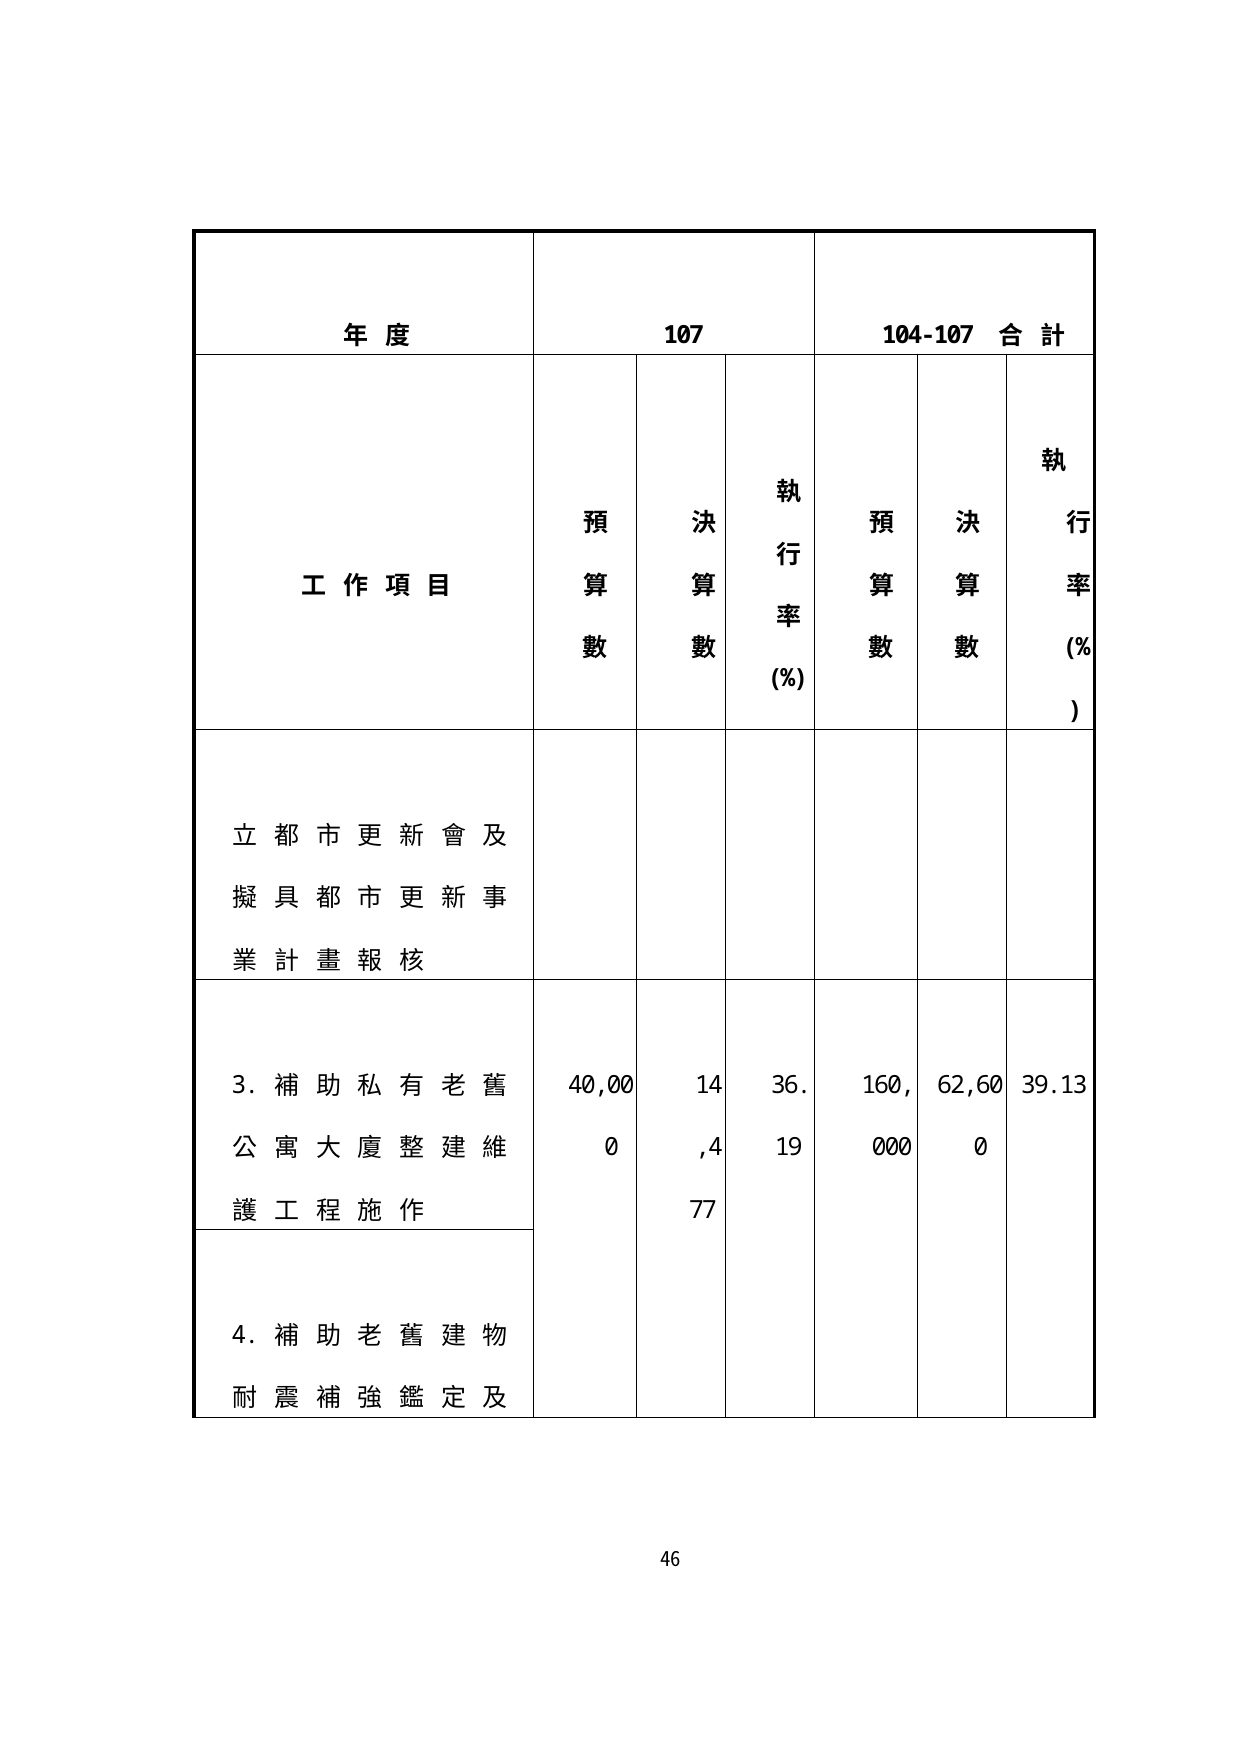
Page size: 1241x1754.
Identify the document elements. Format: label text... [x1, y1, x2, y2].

table_cell 4.補助老舊建物耐震補強鑑定及 [196, 1230, 533, 1417]
table_cell 62,600 [918, 980, 1006, 1417]
table_cell [918, 730, 1006, 979]
table_cell 決算數 [918, 355, 1006, 729]
table_cell 立都市更新會及擬具都市更新事業計畫報核 [196, 730, 533, 979]
table_cell 39.13 [1007, 980, 1093, 1417]
table_cell 執行率(%) [726, 355, 814, 729]
table_cell 40,000 [534, 980, 636, 1417]
table_cell 決算數 [637, 355, 725, 729]
table_cell 工作項目 [196, 355, 533, 729]
table_cell [726, 730, 814, 979]
table_header 年度 [196, 233, 533, 354]
table_header 104-107合計 [815, 233, 1093, 354]
table_cell [637, 730, 725, 979]
table_cell 預算數 [534, 355, 636, 729]
table_header 107 [534, 233, 814, 354]
table_cell [534, 730, 636, 979]
table_cell 14,477 [637, 980, 725, 1417]
table_cell 3.補助私有老舊公寓大廈整建維護工程施作 [196, 980, 533, 1229]
table_cell 執行率(%) [1007, 355, 1093, 729]
table_cell 36.19 [726, 980, 814, 1417]
table_cell 160,000 [815, 980, 917, 1417]
table_cell [815, 730, 917, 979]
table_cell 預算數 [815, 355, 917, 729]
table_cell [1007, 730, 1093, 979]
